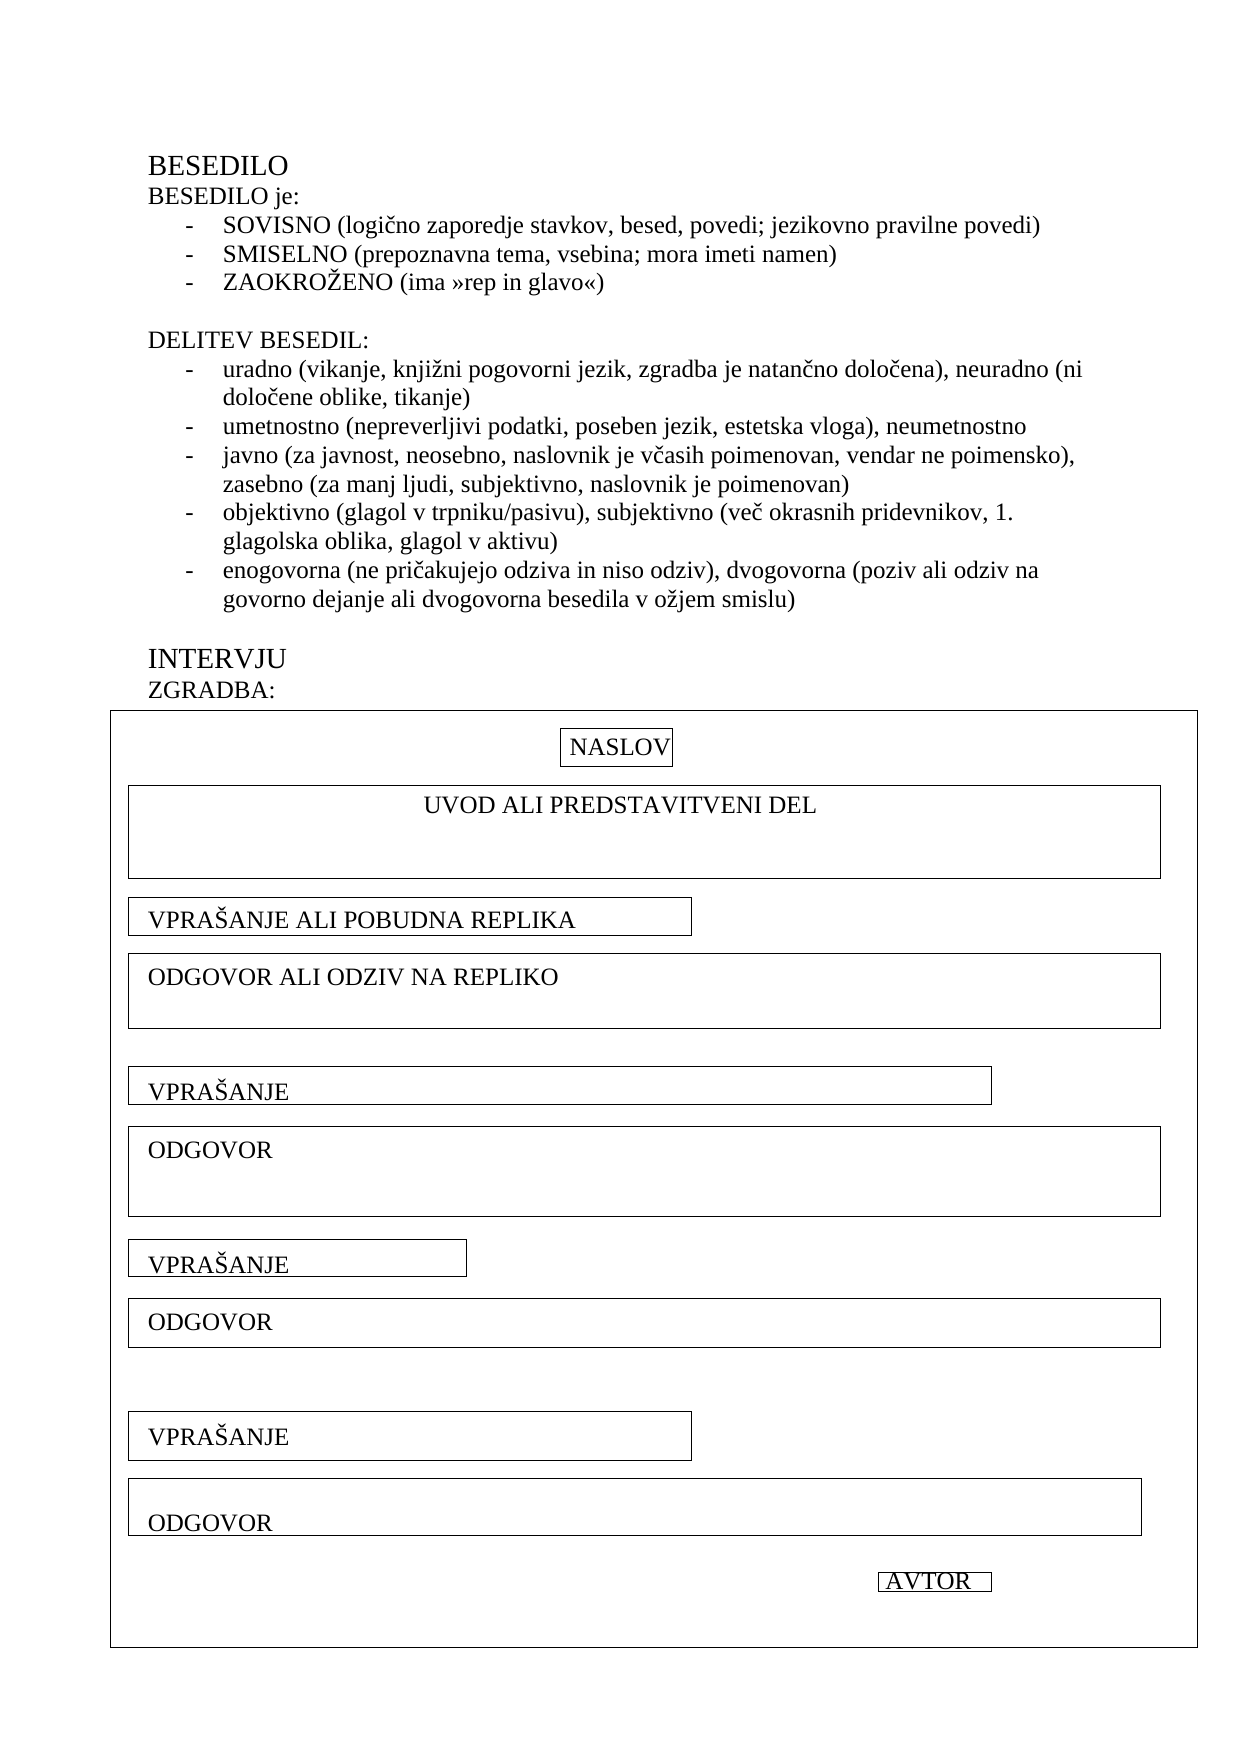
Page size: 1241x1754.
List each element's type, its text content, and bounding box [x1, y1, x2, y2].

text ODGOVOR [148, 1135, 1093, 1163]
text DELITEV BESEDIL: [148, 325, 1093, 354]
list ZAOKROŽENO (ima »rep in glavo«) [185, 267, 1093, 296]
list umetnostno (nepreverljivi podatki, poseben jezik, estetska vloga), neumetnostno [185, 411, 1093, 440]
text VPRAŠANJE [148, 1250, 1093, 1278]
text VPRAŠANJE ALI POBUDNA REPLIKA [148, 905, 1093, 933]
list enogovorna (ne pričakujejo odziva in niso odziv), dvogovorna (poziv ali odziv na govorno dejanje ali dvogovorna besedila v ožjem smislu) [185, 555, 1093, 612]
list objektivno (glagol v trpniku/pasivu), subjektivno (več okrasnih pridevnikov, 1. glagolska oblika, glagol v aktivu) [185, 497, 1093, 555]
text ODGOVOR [148, 1307, 1093, 1336]
text UVOD ALI PREDSTAVITVENI DEL [148, 790, 1093, 818]
text NASLOV [148, 732, 1093, 761]
list uradno (vikanje, knjižni pogovorni jezik, zgradba je natančno določena), neuradno (ni določene oblike, tikanje) [185, 354, 1093, 411]
text ZGRADBA: [148, 675, 1093, 703]
text VPRAŠANJE [148, 1077, 1093, 1106]
subtitle BESEDILO [148, 148, 1093, 181]
list javno (za javnost, neosebno, naslovnik je včasih poimenovan, vendar ne poimensko), zasebno (za manj ljudi, subjektivno, naslovnik je poimenovan) [185, 440, 1093, 497]
text VPRAŠANJE [148, 1422, 1093, 1451]
subtitle INTERVJU [148, 641, 1093, 675]
text ODGOVOR [148, 1508, 1093, 1537]
text BESEDILO je: [148, 181, 1093, 210]
list SMISELNO (prepoznavna tema, vsebina; mora imeti namen) [185, 239, 1093, 267]
list SOVISNO (logično zaporedje stavkov, besed, povedi; jezikovno pravilne povedi) [185, 210, 1093, 239]
text ODGOVOR ALI ODZIV NA REPLIKO [148, 962, 1093, 991]
text AVTOR [148, 1566, 1093, 1595]
